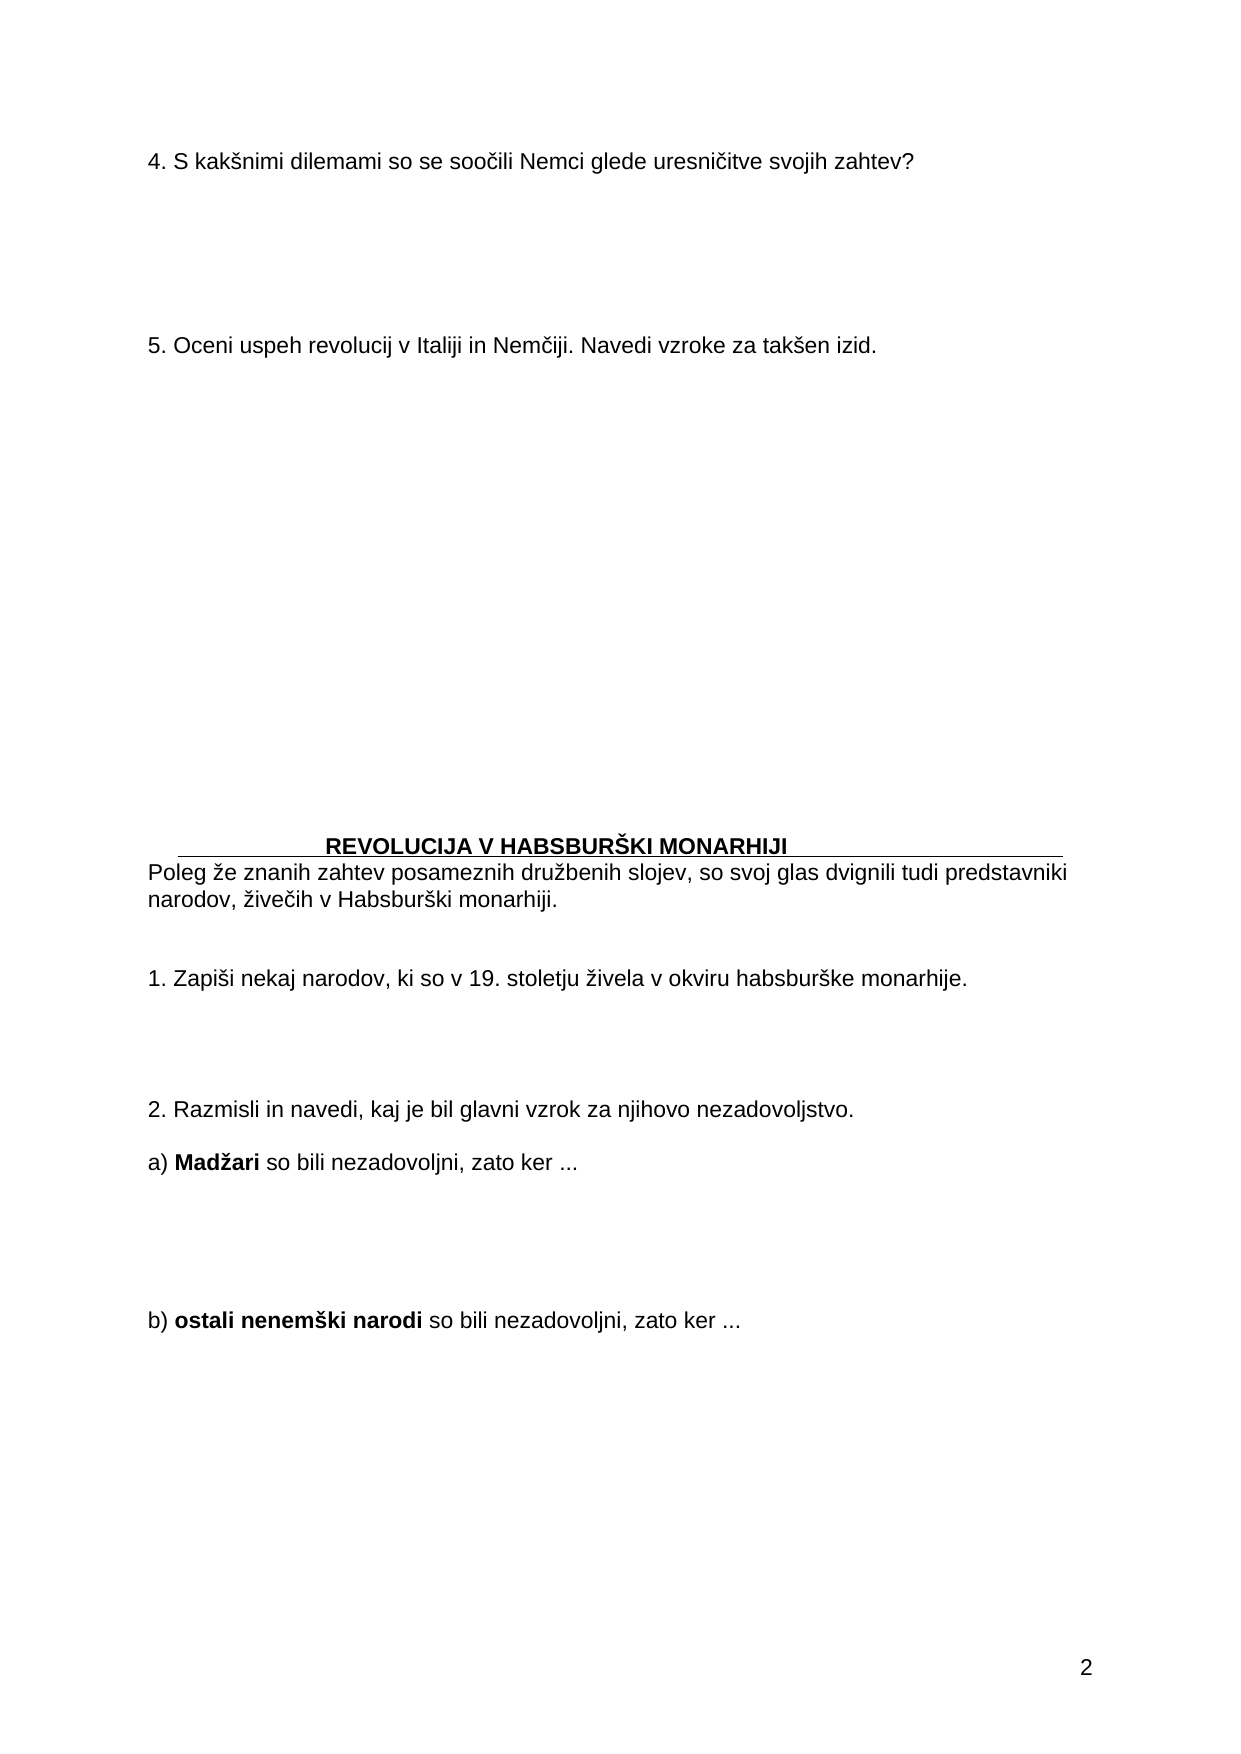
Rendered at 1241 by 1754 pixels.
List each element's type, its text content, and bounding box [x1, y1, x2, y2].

text 2. Razmisli in navedi, kaj je bil glavni vzrok za njihovo nezadovoljstvo. [148, 1096, 1093, 1123]
text 1. Zapiši nekaj narodov, ki so v 19. stoletju živela v okviru habsburške monarhije. [148, 964, 1093, 991]
text 5. Oceni uspeh revolucij v Italiji in Nemčiji. Navedi vzroke za takšen izid. [148, 332, 1093, 358]
text Poleg že znanih zahtev posameznih družbenih slojev, so svoj glas dvignili tudi predstavniki narodov, živečih v Habsburški monarhiji. [148, 859, 1093, 912]
text 4. S kakšnimi dilemami so se soočili Nemci glede uresničitve svojih zahtev? [148, 148, 1093, 174]
subtitle REVOLUCIJA V HABSBURŠKI MONARHIJI [148, 833, 1093, 859]
text b) ostali nenemški narodi so bili nezadovoljni, zato ker ... [148, 1307, 1093, 1333]
text a) Madžari so bili nezadovoljni, zato ker ... [148, 1149, 1093, 1175]
